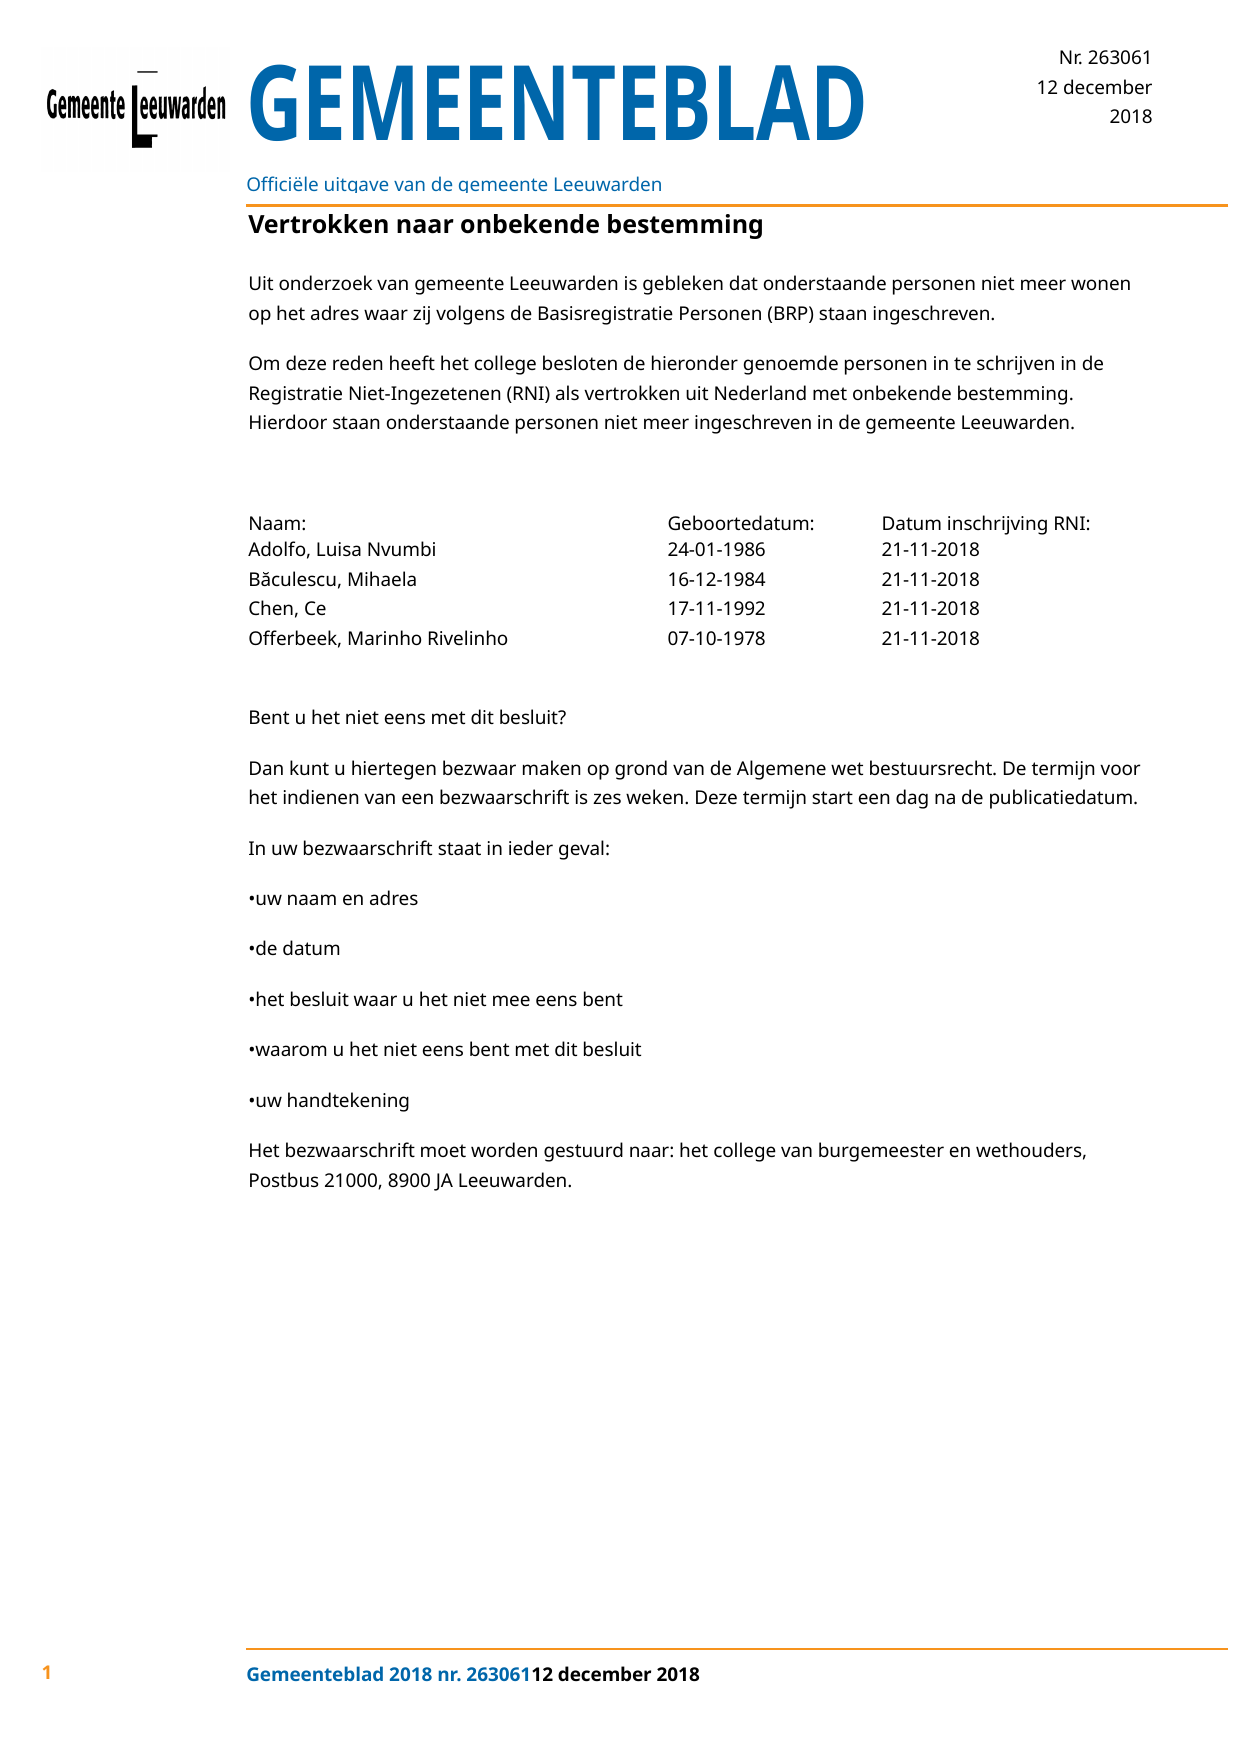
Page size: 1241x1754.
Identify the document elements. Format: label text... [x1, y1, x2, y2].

text Dan kunt u hiertegen bezwaar maken op grond van de Algemene wet bestuursrecht. De termijn voor het indienen van een bezwaarschrift is zes weken. Deze termijn start een dag na de publicatiedatum. [248, 755, 1152, 810]
text Het bezwaarschrift moet worden gestuurd naar: het college van burgemeester en wethouders, Postbus 21000, 8900 JA Leeuwarden. [248, 1137, 1152, 1192]
text •waarom u het niet eens bent met dit besluit [248, 1036, 1152, 1062]
text •uw handtekening [248, 1087, 1152, 1112]
text In uw bezwaarschrift staat in ieder geval: [248, 835, 1152, 860]
table_header Geboortedatum: [667, 510, 881, 536]
picture [41, 47, 231, 172]
text Vertrokken naar onbekende bestemming [248, 207, 1152, 241]
table_header Datum inschrijving RNI: [881, 510, 1152, 536]
text Bent u het niet eens met dit besluit? [248, 704, 1152, 730]
table_cell 24-01-1986 16-12-1984 17-11-1992 07-10-1978 [667, 536, 881, 651]
text Uit onderzoek van gemeente Leeuwarden is gebleken dat onderstaande personen niet meer wonen op het adres waar zij volgens de Basisregistratie Personen (BRP) staan ingeschreven. [248, 270, 1152, 326]
text •het besluit waar u het niet mee eens bent [248, 986, 1152, 1012]
text Om deze reden heeft het college besloten de hieronder genoemde personen in te schrijven in de Registratie Niet-Ingezetenen (RNI) als vertrokken uit Nederland met onbekende bestemming. Hierdoor staan onderstaande personen niet meer ingeschreven in de gemeente Leeuwarden. [248, 350, 1152, 435]
text •de datum [248, 936, 1152, 961]
table_header Naam: [248, 510, 667, 536]
table_cell Adolfo, Luisa Nvumbi Băculescu, Mihaela Chen, Ce Offerbeek, Marinho Rivelinho [248, 536, 667, 651]
table_cell 21-11-2018 21-11-2018 21-11-2018 21-11-2018 [881, 536, 1152, 651]
text •uw naam en adres [248, 885, 1152, 911]
